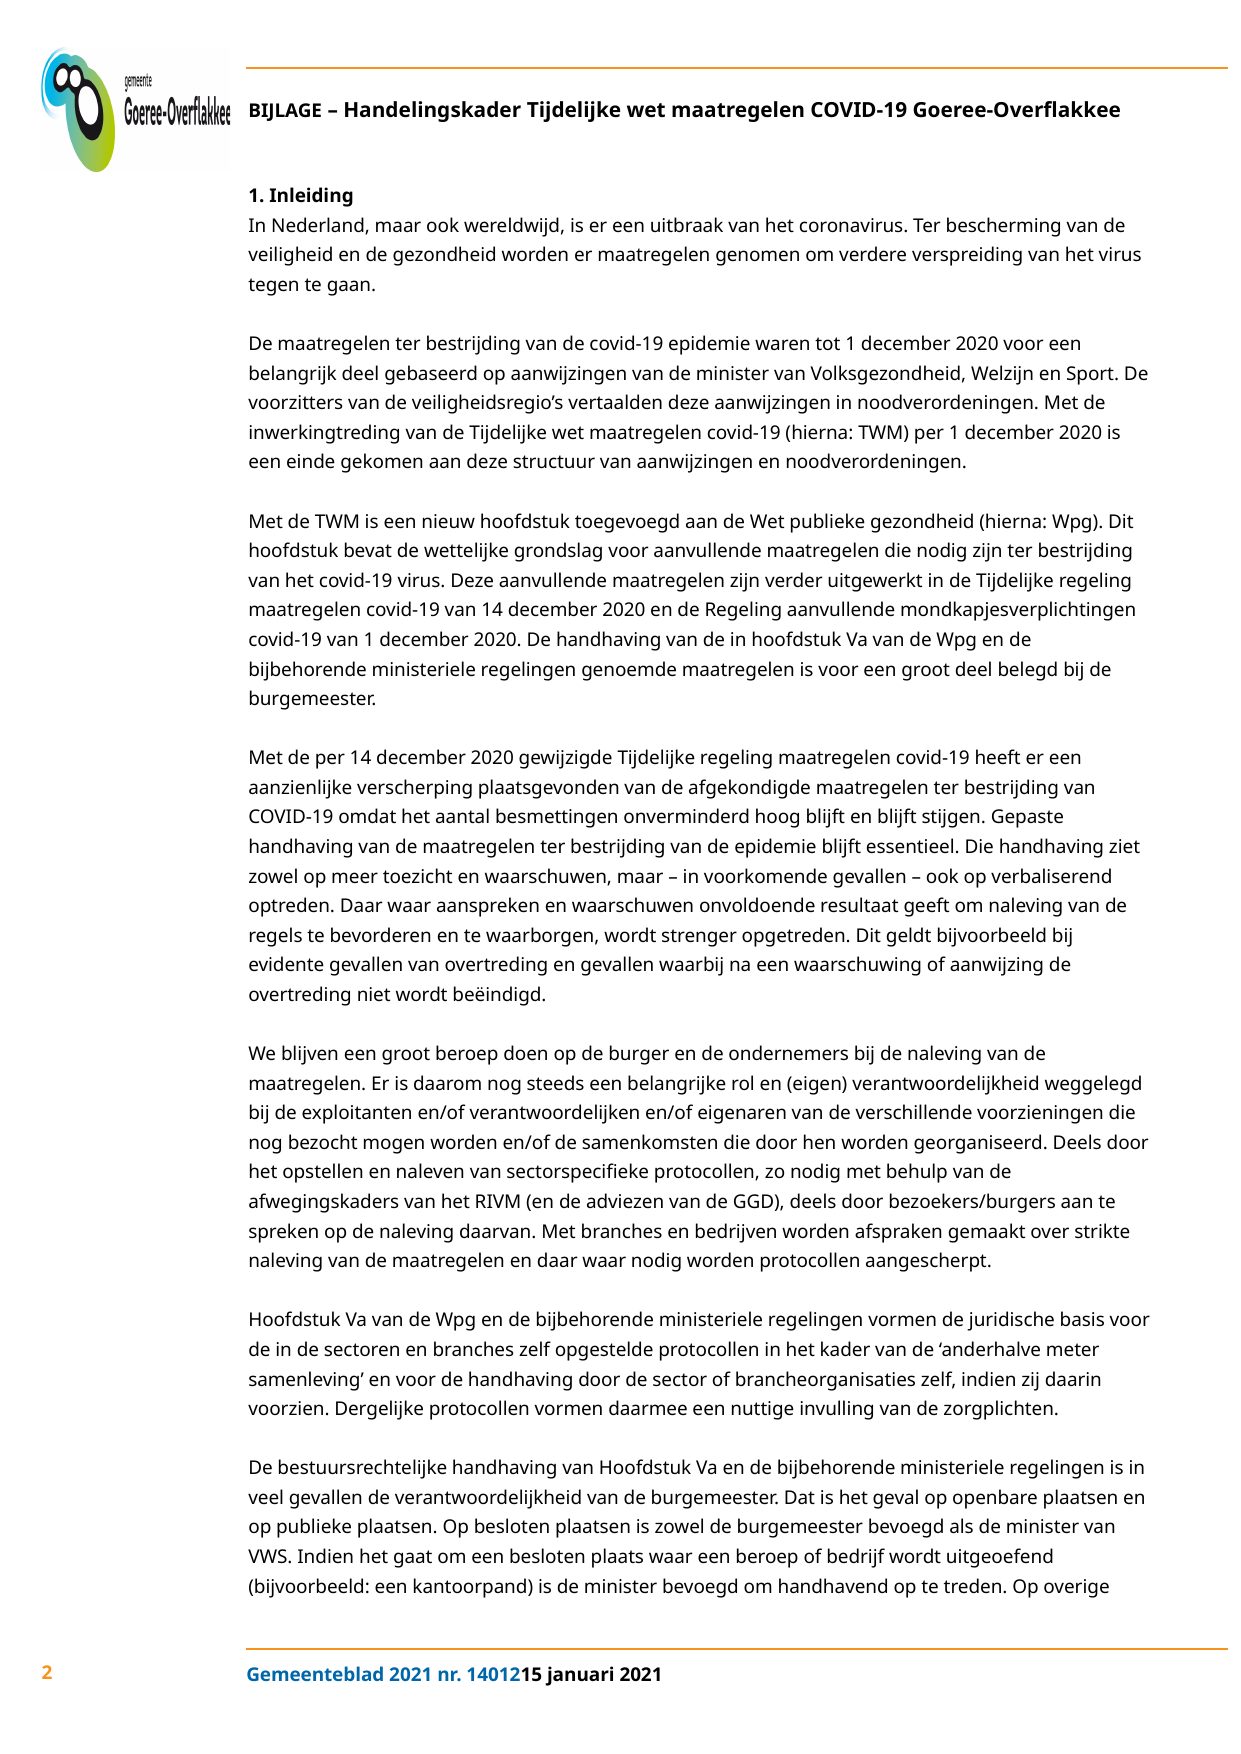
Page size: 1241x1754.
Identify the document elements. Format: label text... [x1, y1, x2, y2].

text De bestuursrechtelijke handhaving van Hoofdstuk Va en de bijbehorende ministeriele regelingen is in veel gevallen de verantwoordelijkheid van de burgemeester. Dat is het geval op openbare plaatsen en op publieke plaatsen. Op besloten plaatsen is zowel de burgemeester bevoegd als de minister van VWS. Indien het gaat om een besloten plaats waar een beroep of bedrijf wordt uitgeoefend (bijvoorbeeld: een kantoorpand) is de minister bevoegd om handhavend op te treden. Op overige [248, 1454, 1152, 1599]
text BIJLAGE – Handelingskader Tijdelijke wet maatregelen COVID-19 Goeree-Overflakkee [248, 95, 1152, 123]
text Met de TWM is een nieuw hoofdstuk toegevoegd aan de Wet publieke gezondheid (hierna: Wpg). Dit hoofdstuk bevat de wettelijke grondslag voor aanvullende maatregelen die nodig zijn ter bestrijding van het covid-19 virus. Deze aanvullende maatregelen zijn verder uitgewerkt in de Tijdelijke regeling maatregelen covid-19 van 14 december 2020 en de Regeling aanvullende mondkapjesverplichtingen covid-19 van 1 december 2020. De handhaving van de in hoofdstuk Va van de Wpg en de bijbehorende ministeriele regelingen genoemde maatregelen is voor een groot deel belegd bij de burgemeester. [248, 508, 1152, 711]
text We blijven een groot beroep doen op de burger en de ondernemers bij de naleving van de maatregelen. Er is daarom nog steeds een belangrijke rol en (eigen) verantwoordelijkheid weggelegd bij de exploitanten en/of verantwoordelijken en/of eigenaren van de verschillende voorzieningen die nog bezocht mogen worden en/of de samenkomsten die door hen worden georganiseerd. Deels door het opstellen en naleven van sectorspecifieke protocollen, zo nodig met behulp van de afwegingskaders van het RIVM (en de adviezen van de GGD), deels door bezoekers/burgers aan te spreken op de naleving daarvan. Met branches en bedrijven worden afspraken gemaakt over strikte naleving van de maatregelen en daar waar nodig worden protocollen aangescherpt. [248, 1040, 1152, 1273]
text De maatregelen ter bestrijding van de covid-19 epidemie waren tot 1 december 2020 voor een belangrijk deel gebaseerd op aanwijzingen van de minister van Volksgezondheid, Welzijn en Sport. De voorzitters van de veiligheidsregio’s vertaalden deze aanwijzingen in noodverordeningen. Met de inwerkingtreding van de Tijdelijke wet maatregelen covid-19 (hierna: TWM) per 1 december 2020 is een einde gekomen aan deze structuur van aanwijzingen en noodverordeningen. [248, 330, 1152, 474]
text 1. Inleiding [248, 182, 1152, 208]
text Met de per 14 december 2020 gewijzigde Tijdelijke regeling maatregelen covid-19 heeft er een aanzienlijke verscherping plaatsgevonden van de afgekondigde maatregelen ter bestrijding van COVID-19 omdat het aantal besmettingen onverminderd hoog blijft en blijft stijgen. Gepaste handhaving van de maatregelen ter bestrijding van de epidemie blijft essentieel. Die handhaving ziet zowel op meer toezicht en waarschuwen, maar – in voorkomende gevallen – ook op verbaliserend optreden. Daar waar aanspreken en waarschuwen onvoldoende resultaat geeft om naleving van de regels te bevorderen en te waarborgen, wordt strenger opgetreden. Dit geldt bijvoorbeeld bij evidente gevallen van overtreding en gevallen waarbij na een waarschuwing of aanwijzing de overtreding niet wordt beëindigd. [248, 744, 1152, 1007]
text In Nederland, maar ook wereldwijd, is er een uitbraak van het coronavirus. Ter bescherming van de veiligheid en de gezondheid worden er maatregelen genomen om verdere verspreiding van het virus tegen te gaan. [248, 212, 1152, 297]
text Hoofdstuk Va van de Wpg en de bijbehorende ministeriele regelingen vormen de juridische basis voor de in de sectoren en branches zelf opgestelde protocollen in het kader van de ‘anderhalve meter samenleving’ en voor de handhaving door de sector of brancheorganisaties zelf, indien zij daarin voorzien. Dergelijke protocollen vormen daarmee een nuttige invulling van de zorgplichten. [248, 1307, 1152, 1421]
picture [41, 47, 231, 172]
